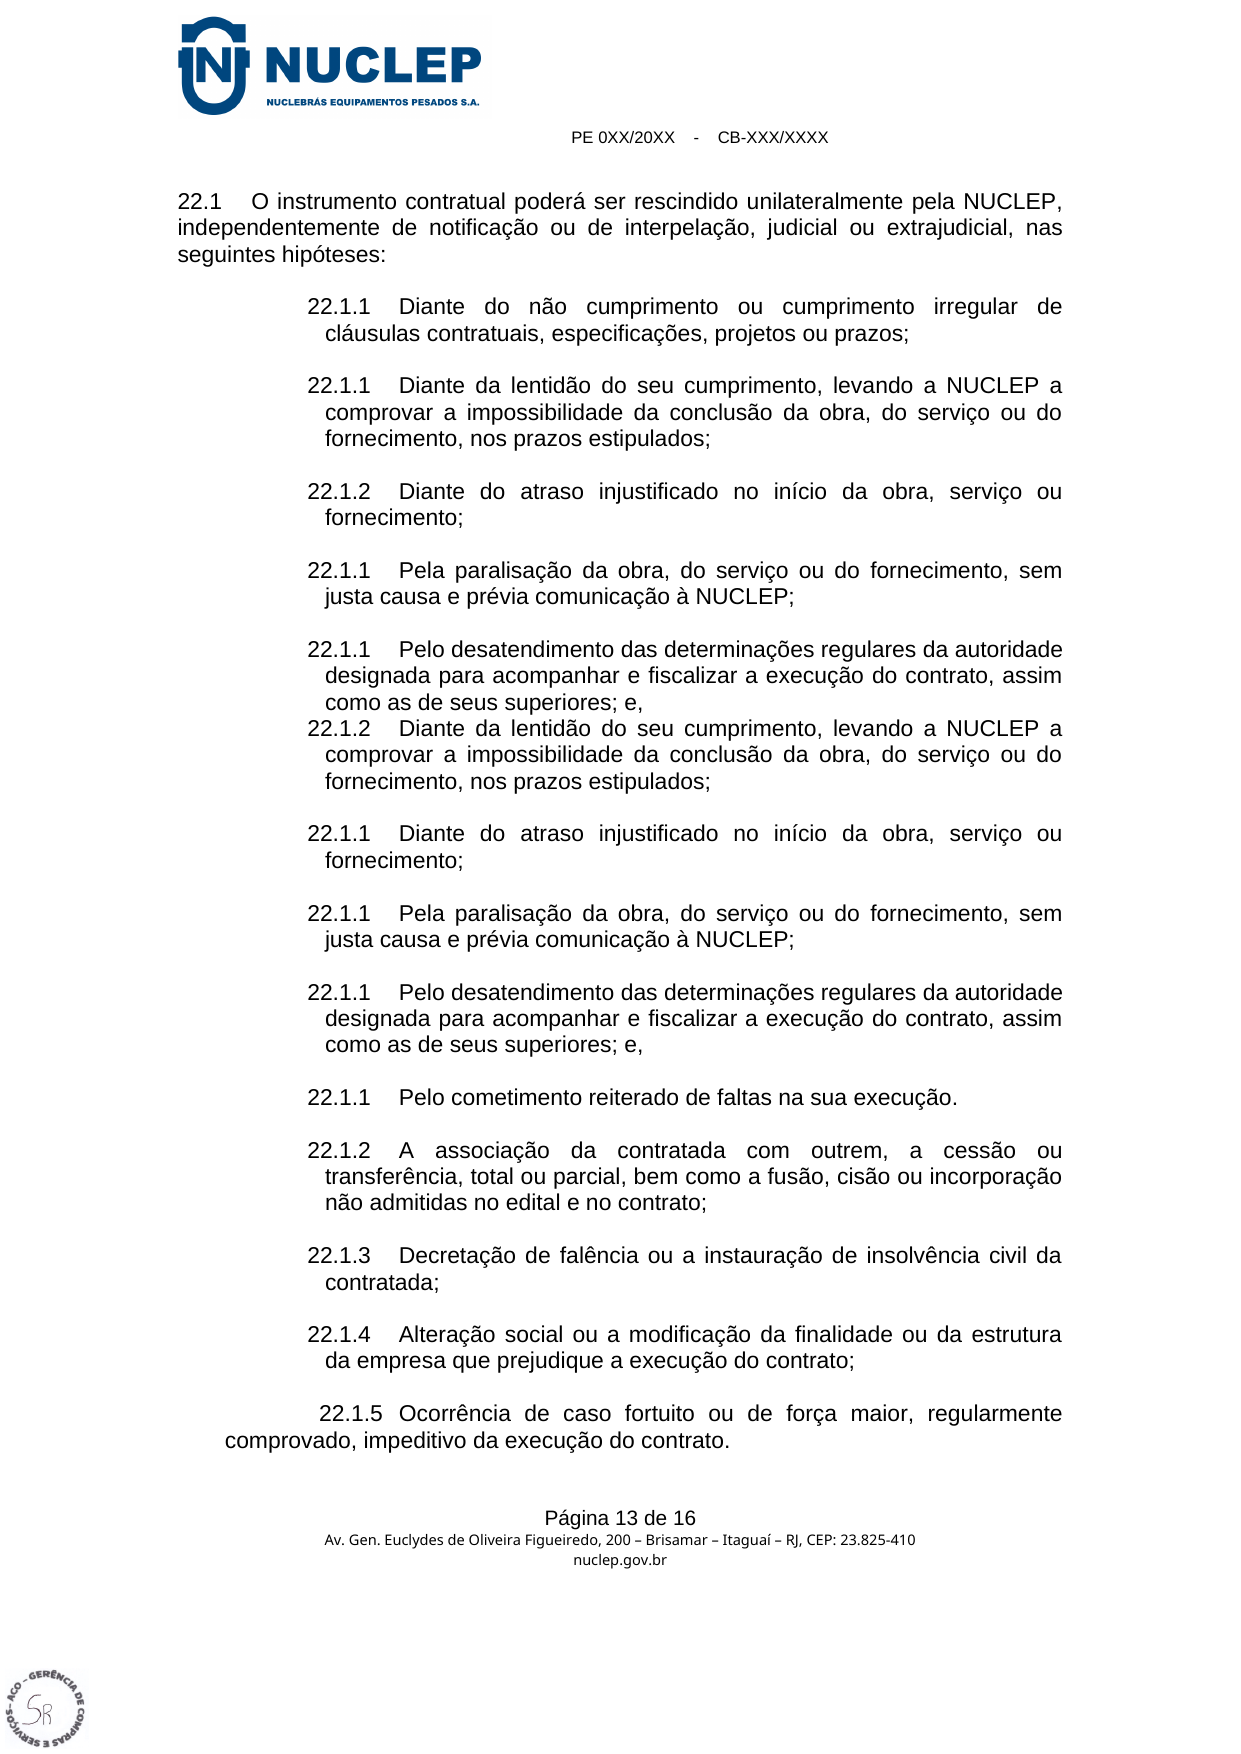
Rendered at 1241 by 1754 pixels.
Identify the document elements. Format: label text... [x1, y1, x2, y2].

list Decretação de falência ou a instauração de insolvência civil da contratada; [307, 1242, 1063, 1295]
list Pelo desatendimento das determinações regulares da autoridade designada para acompanhar e fiscalizar a execução do contrato, assim como as de seus superiores; e, [307, 636, 1063, 715]
list Diante da lentidão do seu cumprimento, levando a NUCLEP a comprovar a impossibilidade da conclusão da obra, do serviço ou do fornecimento, nos prazos estipulados; [307, 372, 1063, 451]
list A associação da contratada com outrem, a cessão ou transferência, total ou parcial, bem como a fusão, cisão ou incorporação não admitidas no edital e no contrato; [307, 1137, 1063, 1216]
list Pela paralisação da obra, do serviço ou do fornecimento, sem justa causa e prévia comunicação à NUCLEP; [307, 899, 1063, 952]
list Pelo desatendimento das determinações regulares da autoridade designada para acompanhar e fiscalizar a execução do contrato, assim como as de seus superiores; e, [307, 978, 1063, 1058]
list Alteração social ou a modificação da finalidade ou da estrutura da empresa que prejudique a execução do contrato; [307, 1321, 1063, 1374]
list Ocorrência de caso fortuito ou de força maior, regularmente comprovado, impeditivo da execução do contrato. [224, 1400, 1063, 1453]
list Diante do não cumprimento ou cumprimento irregular de cláusulas contratuais, especificações, projetos ou prazos; [307, 293, 1063, 346]
list Pela paralisação da obra, do serviço ou do fornecimento, sem justa causa e prévia comunicação à NUCLEP; [307, 557, 1063, 609]
list Diante do atraso injustificado no início da obra, serviço ou fornecimento; [307, 820, 1063, 873]
list Diante do atraso injustificado no início da obra, serviço ou fornecimento; [307, 478, 1063, 531]
list Diante da lentidão do seu cumprimento, levando a NUCLEP a comprovar a impossibilidade da conclusão da obra, do serviço ou do fornecimento, nos prazos estipulados; [307, 715, 1063, 794]
list O instrumento contratual poderá ser rescindido unilateralmente pela NUCLEP, independentemente de notificação ou de interpelação, judicial ou extrajudicial, nas seguintes hipóteses: [177, 188, 1063, 267]
list Pelo cometimento reiterado de faltas na sua execução. [307, 1084, 1063, 1110]
picture [178, 15, 493, 119]
picture [4, 1668, 91, 1749]
